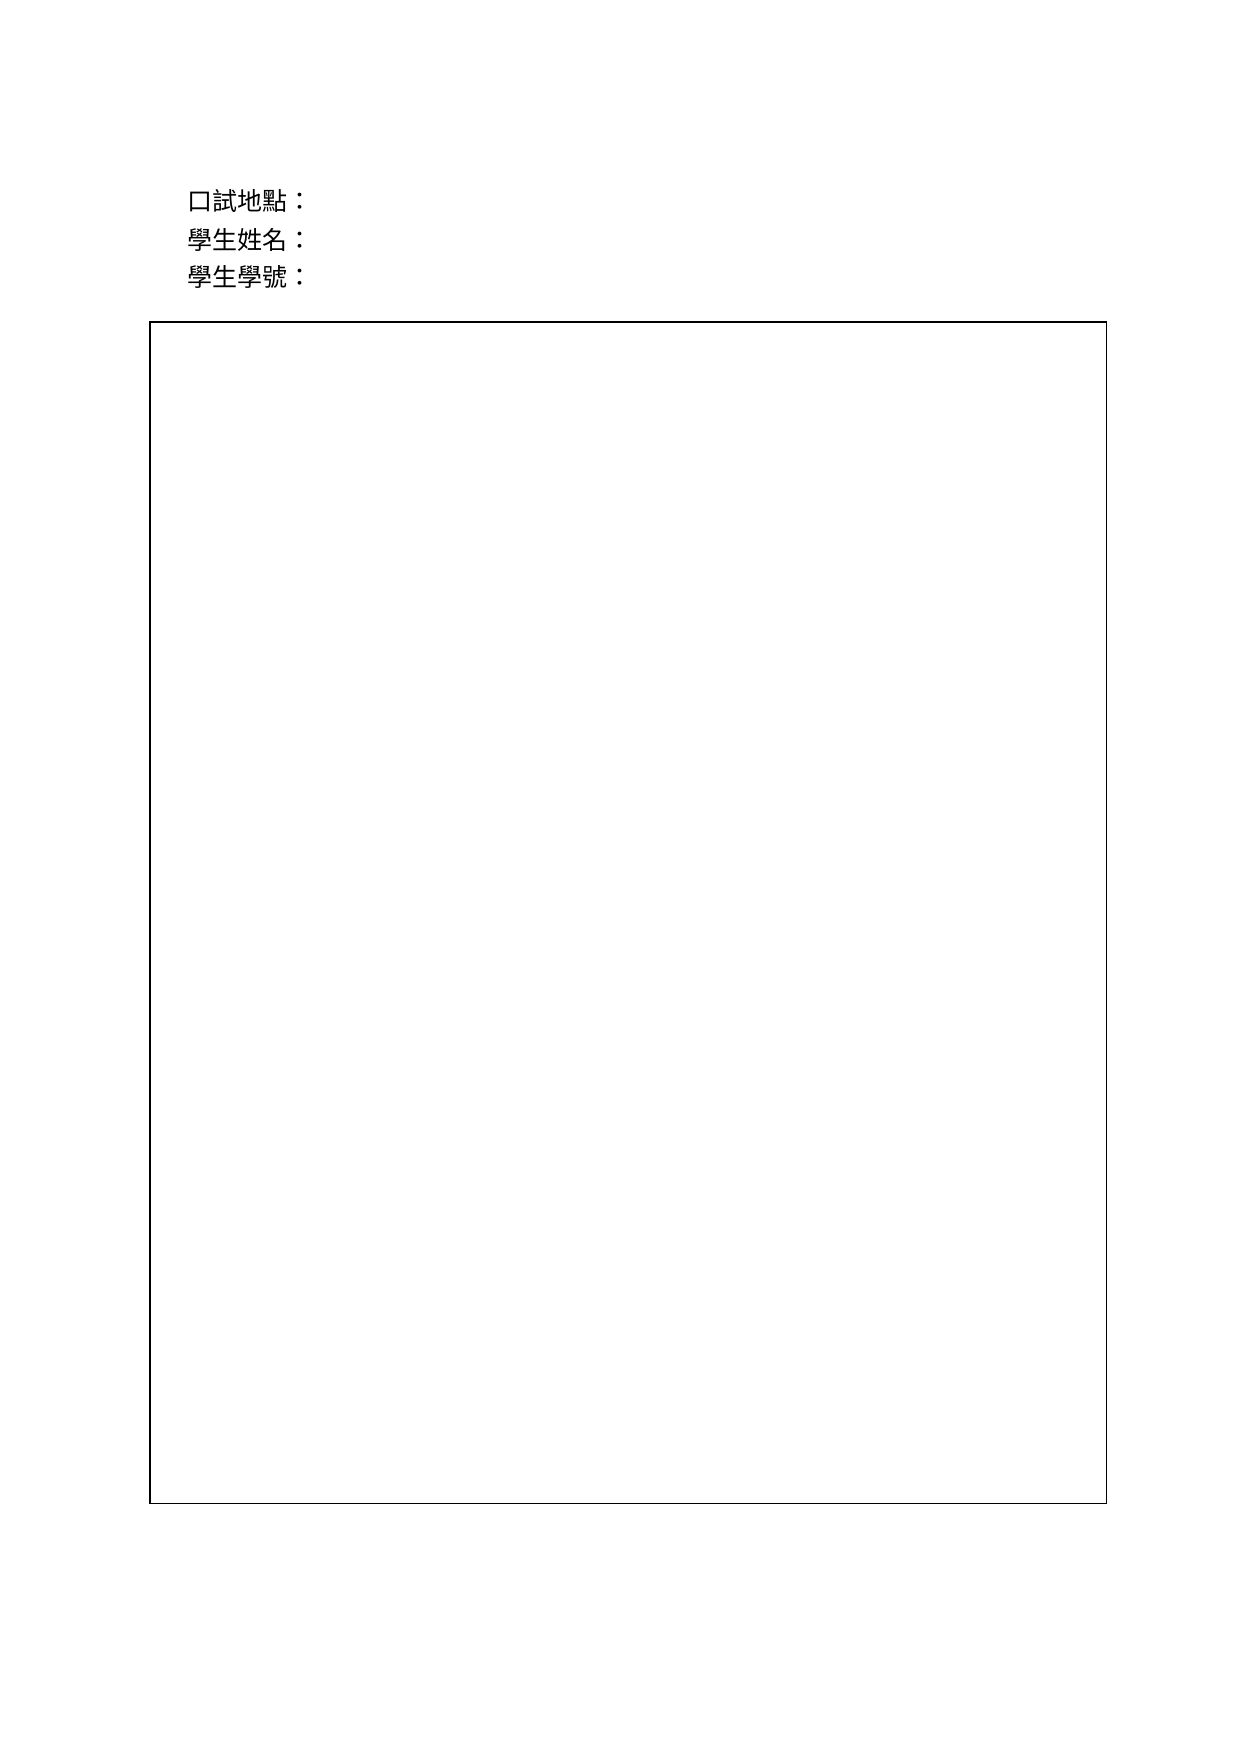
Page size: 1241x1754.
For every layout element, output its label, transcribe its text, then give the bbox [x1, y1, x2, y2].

text 學生學號： [187, 257, 1053, 293]
text 學生姓名： [187, 221, 1053, 257]
text 口試地點： [187, 158, 1053, 221]
